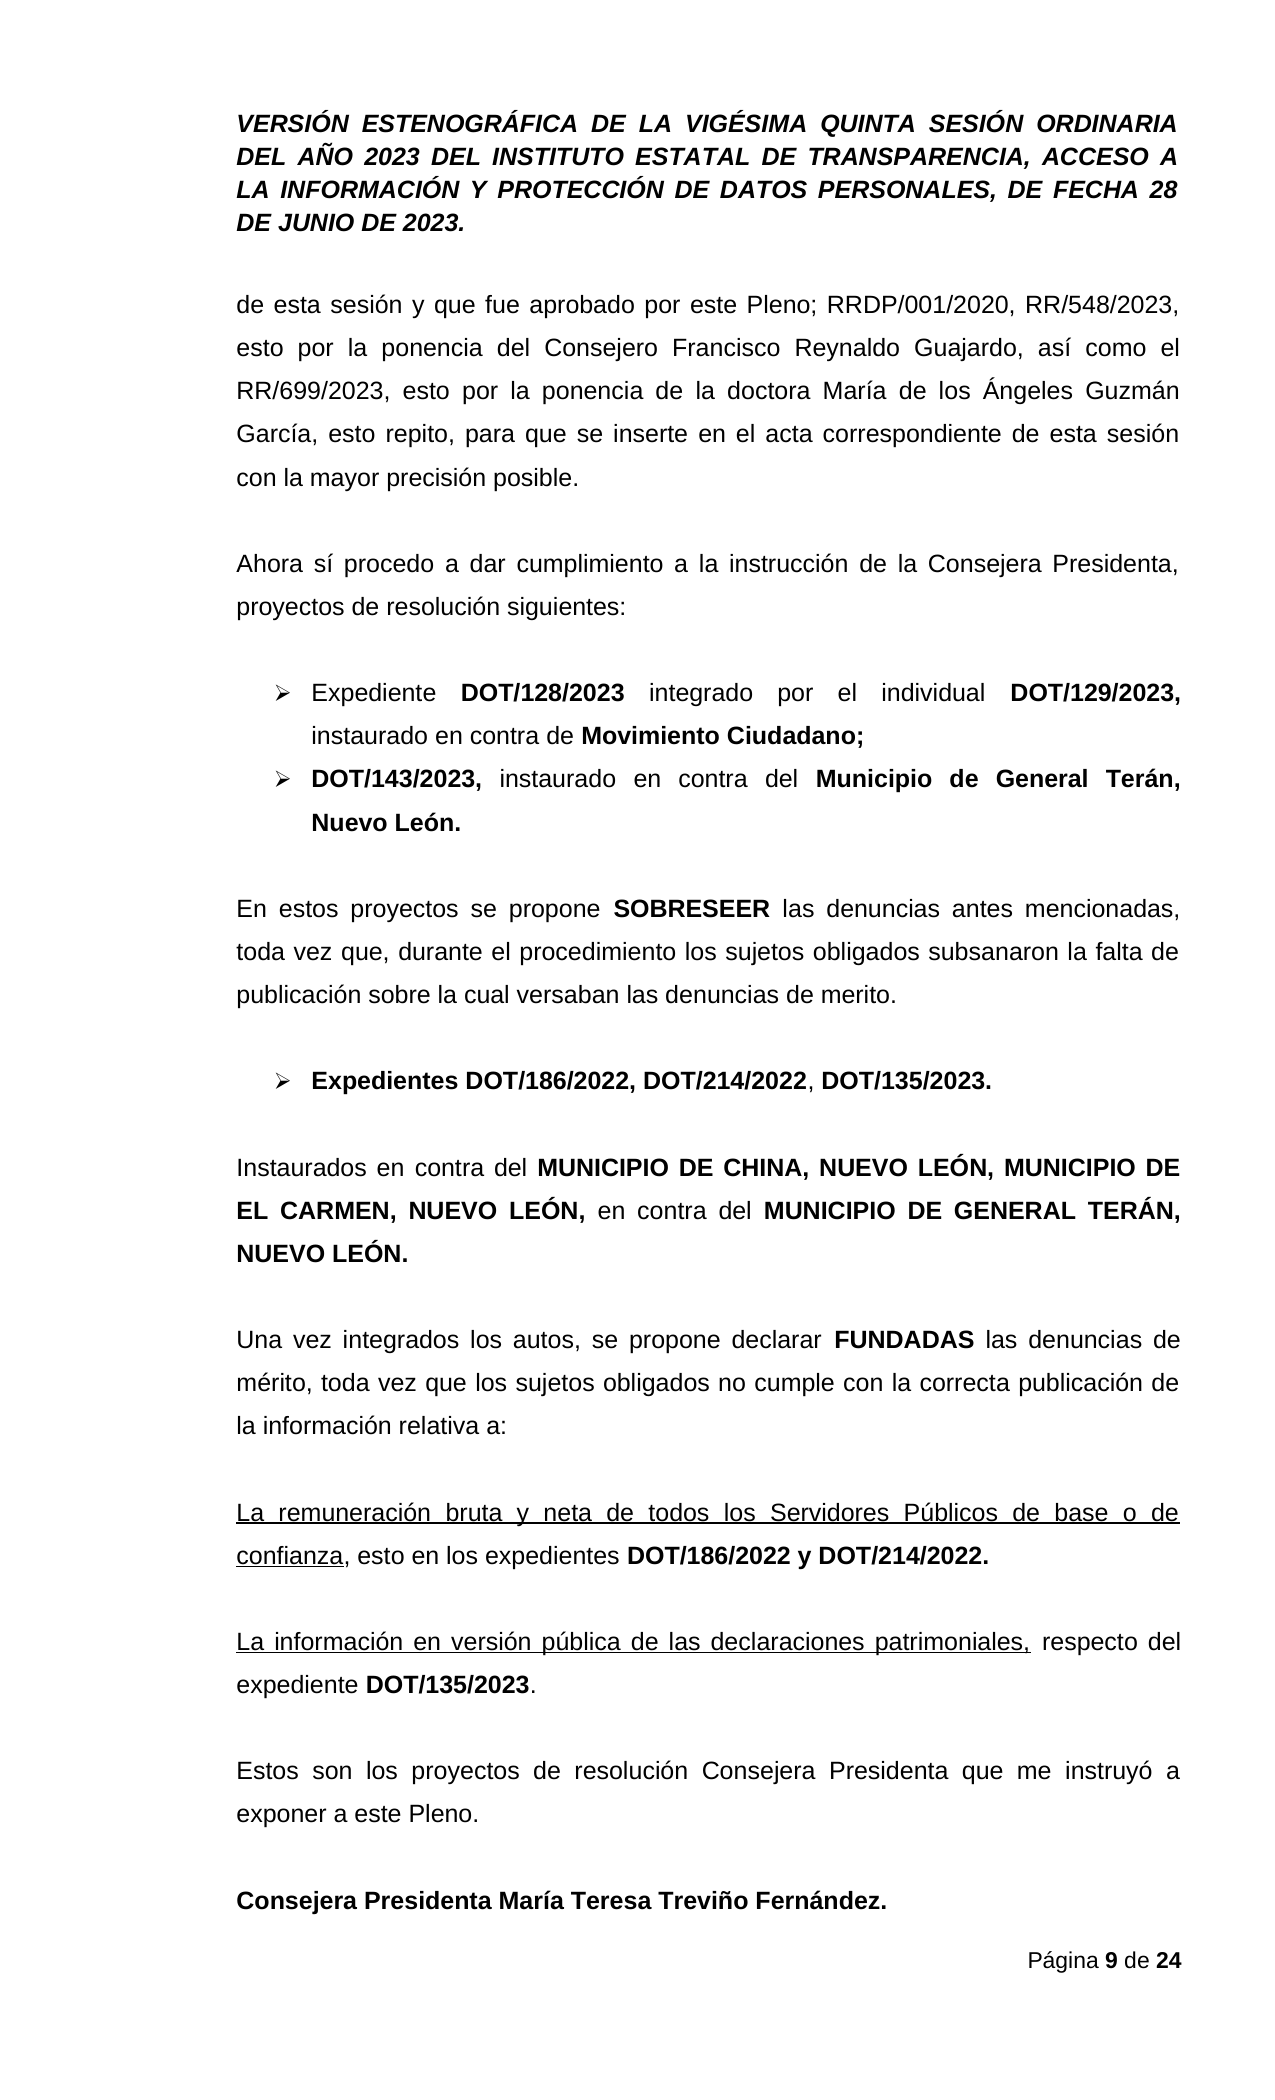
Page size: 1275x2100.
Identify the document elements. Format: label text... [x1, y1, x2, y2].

text Estos son los proyectos de resolución Consejera Presidenta que me instruyó a exponer a este Pleno. [236, 1756, 1181, 1828]
text Consejera Presidenta María Teresa Treviño Fernández. [236, 1886, 1181, 1914]
text En estos proyectos se propone SOBRESEER las denuncias antes mencionadas, toda vez que, durante el procedimiento los sujetos obligados subsanaron la falta de publicación sobre la cual versaban las denuncias de merito. [236, 894, 1181, 1009]
list Expedientes DOT/186/2022, DOT/214/2022, DOT/135/2023. [274, 1066, 1181, 1095]
text Ahora sí procedo a dar cumplimiento a la instrucción de la Consejera Presidenta, proyectos de resolución siguientes: [236, 549, 1181, 621]
list La información en versión pública de las declaraciones patrimoniales, respecto del expediente DOT/135/2023. [236, 1627, 1181, 1699]
list Expediente DOT/128/2023 integrado por el individual DOT/129/2023, instaurado en contra de Movimiento Ciudadano; [274, 678, 1181, 750]
text Instaurados en contra del MUNICIPIO DE CHINA, NUEVO LEÓN, MUNICIPIO DE EL CARMEN, NUEVO LEÓN, en contra del MUNICIPIO DE GENERAL TERÁN, NUEVO LEÓN. [236, 1153, 1181, 1268]
list Una vez integrados los autos, se propone declarar FUNDADAS las denuncias de mérito, toda vez que los sujetos obligados no cumple con la correcta publicación de la información relativa a: [236, 1325, 1181, 1440]
list DOT/143/2023, instaurado en contra del Municipio de General Terán, Nuevo León. [274, 764, 1181, 836]
list La remuneración bruta y neta de todos los Servidores Públicos de base o de confianza, esto en los expedientes DOT/186/2022 y DOT/214/2022. [236, 1498, 1181, 1569]
text de esta sesión y que fue aprobado por este Pleno; RRDP/001/2020, RR/548/2023, esto por la ponencia del Consejero Francisco Reynaldo Guajardo, así como el RR/699/2023, esto por la ponencia de la doctora María de los Ángeles Guzmán García, esto repito, para que se inserte en el acta correspondiente de esta sesión con la mayor precisión posible. [236, 290, 1181, 491]
